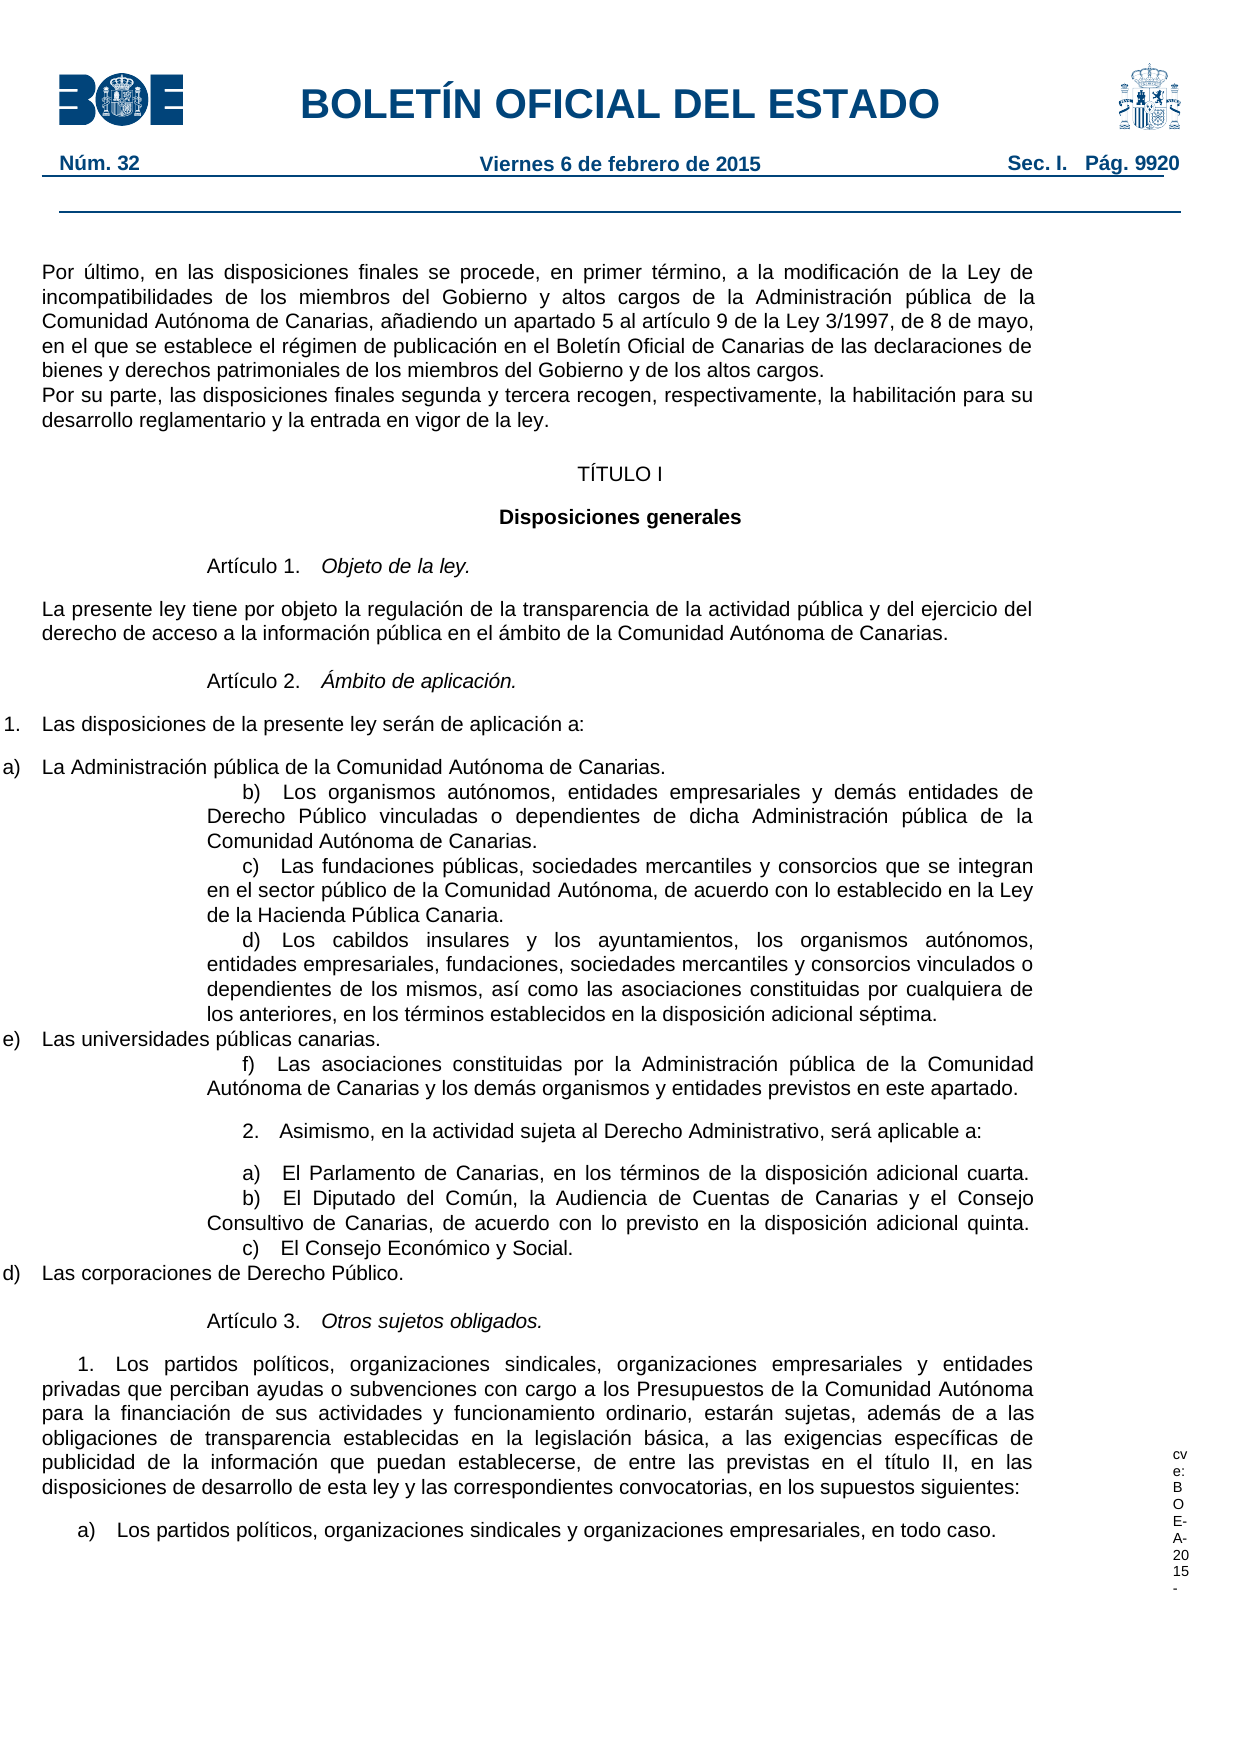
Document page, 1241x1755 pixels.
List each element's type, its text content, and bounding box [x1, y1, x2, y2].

text Disposiciones generales [42, 505, 1199, 529]
list Las universidades públicas canarias. [2, 1026, 1199, 1050]
list Las fundaciones públicas, sociedades mercantiles y consorcios que se integran en el sector público de la Comunidad Autónoma, de acuerdo con lo establecido en la Ley de la Hacienda Pública Canaria. [207, 854, 1034, 927]
list Los cabildos insulares y los ayuntamientos, los organismos autónomos, entidades empresariales, fundaciones, sociedades mercantiles y consorcios vinculados o dependientes de los mismos, así como las asociaciones constituidas por cualquiera de los anteriores, en los términos establecidos en la disposición adicional séptima. [207, 928, 1034, 1025]
list Los organismos autónomos, entidades empresariales y demás entidades de Derecho Público vinculadas o dependientes de dicha Administración pública de la Comunidad Autónoma de Canarias. [207, 780, 1034, 853]
text Artículo 1. Objeto de la ley. [207, 554, 1199, 578]
text TÍTULO I [42, 462, 1199, 486]
text La presente ley tiene por objeto la regulación de la transparencia de la actividad pública y del ejercicio del derecho de acceso a la información pública en el ámbito de la Comunidad Autónoma de Canarias. [42, 596, 1034, 645]
list Las asociaciones constituidas por la Administración pública de la Comunidad Autónoma de Canarias y los demás organismos y entidades previstos en este apartado. [207, 1051, 1034, 1100]
text Artículo 3. Otros sujetos obligados. [207, 1309, 1199, 1333]
list Las disposiciones de la presente ley serán de aplicación a: [3, 712, 1199, 736]
text Por su parte, las disposiciones finales segunda y tercera recogen, respectivamente, la habilitación para su desarrollo reglamentario y la entrada en vigor de la ley. [42, 383, 1034, 432]
list El Consejo Económico y Social. [242, 1236, 1199, 1259]
list El Diputado del Común, la Audiencia de Cuentas de Canarias y el Consejo Consultivo de Canarias, de acuerdo con lo previsto en la disposición adicional quinta. [207, 1186, 1034, 1235]
list La Administración pública de la Comunidad Autónoma de Canarias. [2, 755, 1199, 779]
text Por último, en las disposiciones finales se procede, en primer término, a la modificación de la Ley de incompatibilidades de los miembros del Gobierno y altos cargos de la Administración pública de la Comunidad Autónoma de Canarias, añadiendo un apartado 5 al artículo 9 de la Ley 3/1997, de 8 de mayo, en el que se establece el régimen de publicación en el Boletín Oficial de Canarias de las declaraciones de bienes y derechos patrimoniales de los miembros del Gobierno y de los altos cargos. [42, 260, 1035, 382]
list cve: BOE-A-2015-1114 [1173, 1446, 1191, 1597]
list Los partidos políticos, organizaciones sindicales, organizaciones empresariales y entidades privadas que perciban ayudas o subvenciones con cargo a los Presupuestos de la Comunidad Autónoma para la financiación de sus actividades y funcionamiento ordinario, estarán sujetas, además de a las obligaciones de transparencia establecidas en la legislación básica, a las exigencias específicas de publicidad de la información que puedan establecerse, de entre las previstas en el título II, en las disposiciones de desarrollo de esta ley y las correspondientes convocatorias, en los supuestos siguientes: [42, 1352, 1034, 1499]
text Artículo 2. Ámbito de aplicación. [207, 669, 1199, 693]
list Los partidos políticos, organizaciones sindicales y organizaciones empresariales, en todo caso. [42, 1518, 1034, 1542]
list Asimismo, en la actividad sujeta al Derecho Administrativo, será aplicable a: [242, 1118, 1199, 1142]
list Las corporaciones de Derecho Público. [2, 1261, 1199, 1284]
list El Parlamento de Canarias, en los términos de la disposición adicional cuarta. [242, 1161, 1199, 1185]
